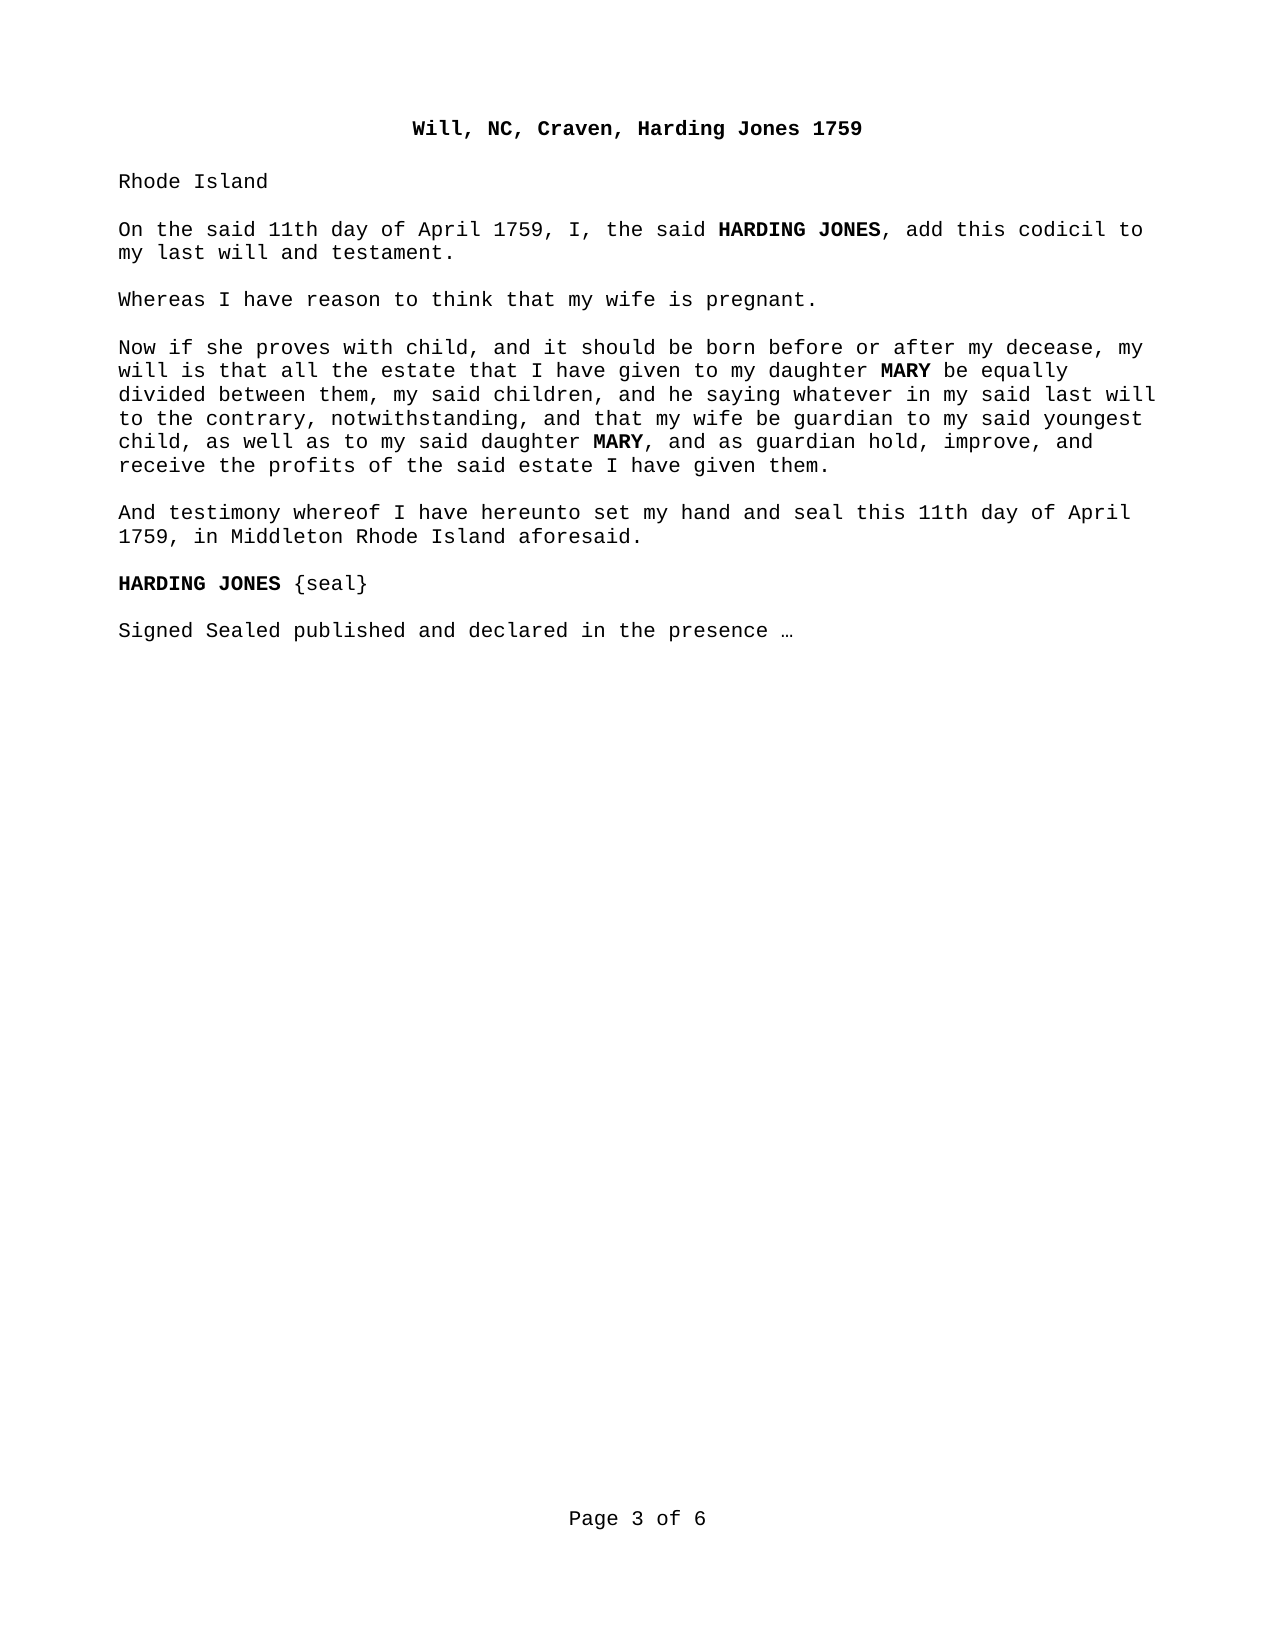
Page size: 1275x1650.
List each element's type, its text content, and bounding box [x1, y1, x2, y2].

text And testimony whereof I have hereunto set my hand and seal this 11th day of April 1759, in Middleton Rhode Island aforesaid. [118, 502, 1157, 549]
text Signed Sealed published and declared in the presence … [118, 621, 1157, 644]
text Whereas I have reason to think that my wife is pregnant. [118, 289, 1157, 313]
text Rhode Island [118, 171, 1157, 195]
text Harding Jones {seal} [118, 573, 1157, 597]
text Now if she proves with child, and it should be born before or after my decease, my will is that all the estate that I have given to my daughter Mary be equally divided between them, my said children, and he saying whatever in my said last will to the contrary, notwithstanding, and that my wife be guardian to my said youngest child, as well as to my said daughter Mary, and as guardian hold, improve, and receive the profits of the said estate I have given them. [118, 337, 1157, 479]
text On the said 11th day of April 1759, I, the said harding jones, add this codicil to my last will and testament. [118, 218, 1157, 266]
